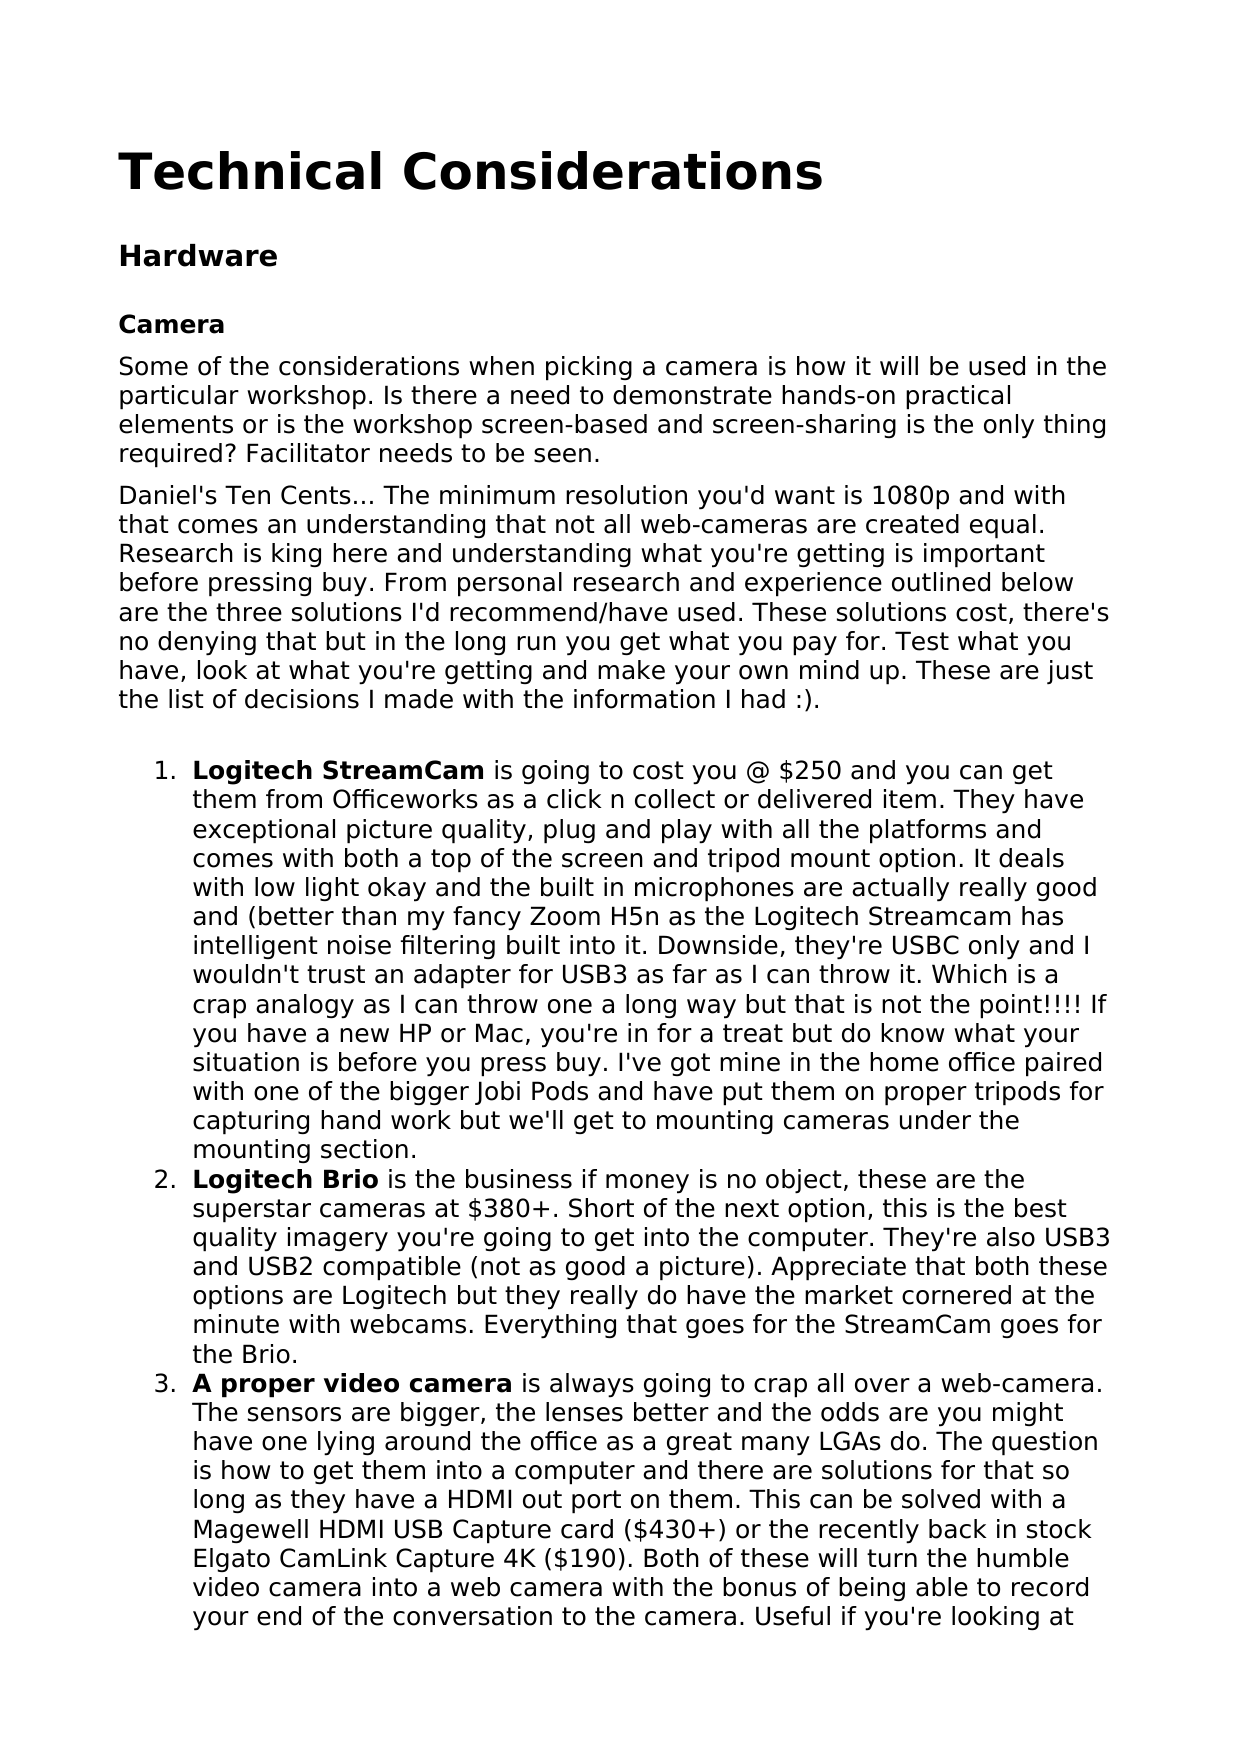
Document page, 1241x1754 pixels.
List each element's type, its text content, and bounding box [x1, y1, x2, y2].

subtitle Technical Considerations [118, 143, 1122, 201]
list Logitech Brio is the business if money is no object, these are the superstar cameras at $380+. Short of the next option, this is the best quality imagery you're going to get into the computer. They're also USB3 and USB2 compatible (not as good a picture). Appreciate that both these options are Logitech but they really do have the market cornered at the minute with webcams. Everything that goes for the StreamCam goes for the Brio. [177, 1165, 1122, 1369]
list A proper video camera is always going to crap all over a web-camera. The sensors are bigger, the lenses better and the odds are you might have one lying around the office as a great many LGAs do. The question is how to get them into a computer and there are solutions for that so long as they have a HDMI out port on them. This can be solved with a Magewell HDMI USB Capture card ($430+) or the recently back in stock Elgato CamLink Capture 4K ($190). Both of these will turn the humble video camera into a web camera with the bonus of being able to record your end of the conversation to the camera. Useful if you're looking at [177, 1369, 1122, 1631]
subtitle Hardware [118, 239, 1122, 273]
text Some of the considerations when picking a camera is how it will be used in the particular workshop. Is there a need to demonstrate hands-on practical elements or is the workshop screen-based and screen-sharing is the only thing required? Facilitator needs to be seen. [118, 352, 1122, 469]
subtitle Camera [118, 310, 1122, 339]
list Logitech StreamCam is going to cost you @ $250 and you can get them from Officeworks as a click n collect or delivered item. They have exceptional picture quality, plug and play with all the platforms and comes with both a top of the screen and tripod mount option. It deals with low light okay and the built in microphones are actually really good and (better than my fancy Zoom H5n as the Logitech Streamcam has intelligent noise filtering built into it. Downside, they're USBC only and I wouldn't trust an adapter for USB3 as far as I can throw it. Which is a crap analogy as I can throw one a long way but that is not the point!!!! If you have a new HP or Mac, you're in for a treat but do know what your situation is before you press buy. I've got mine in the home office paired with one of the bigger Jobi Pods and have put them on proper tripods for capturing hand work but we'll get to mounting cameras under the mounting section. [177, 756, 1122, 1165]
text Daniel's Ten Cents... The minimum resolution you'd want is 1080p and with that comes an understanding that not all web-cameras are created equal. Research is king here and understanding what you're getting is important before pressing buy. From personal research and experience outlined below are the three solutions I'd recommend/have used. These solutions cost, there's no denying that but in the long run you get what you pay for. Test what you have, look at what you're getting and make your own mind up. These are just the list of decisions I made with the information I had :). [118, 481, 1122, 714]
